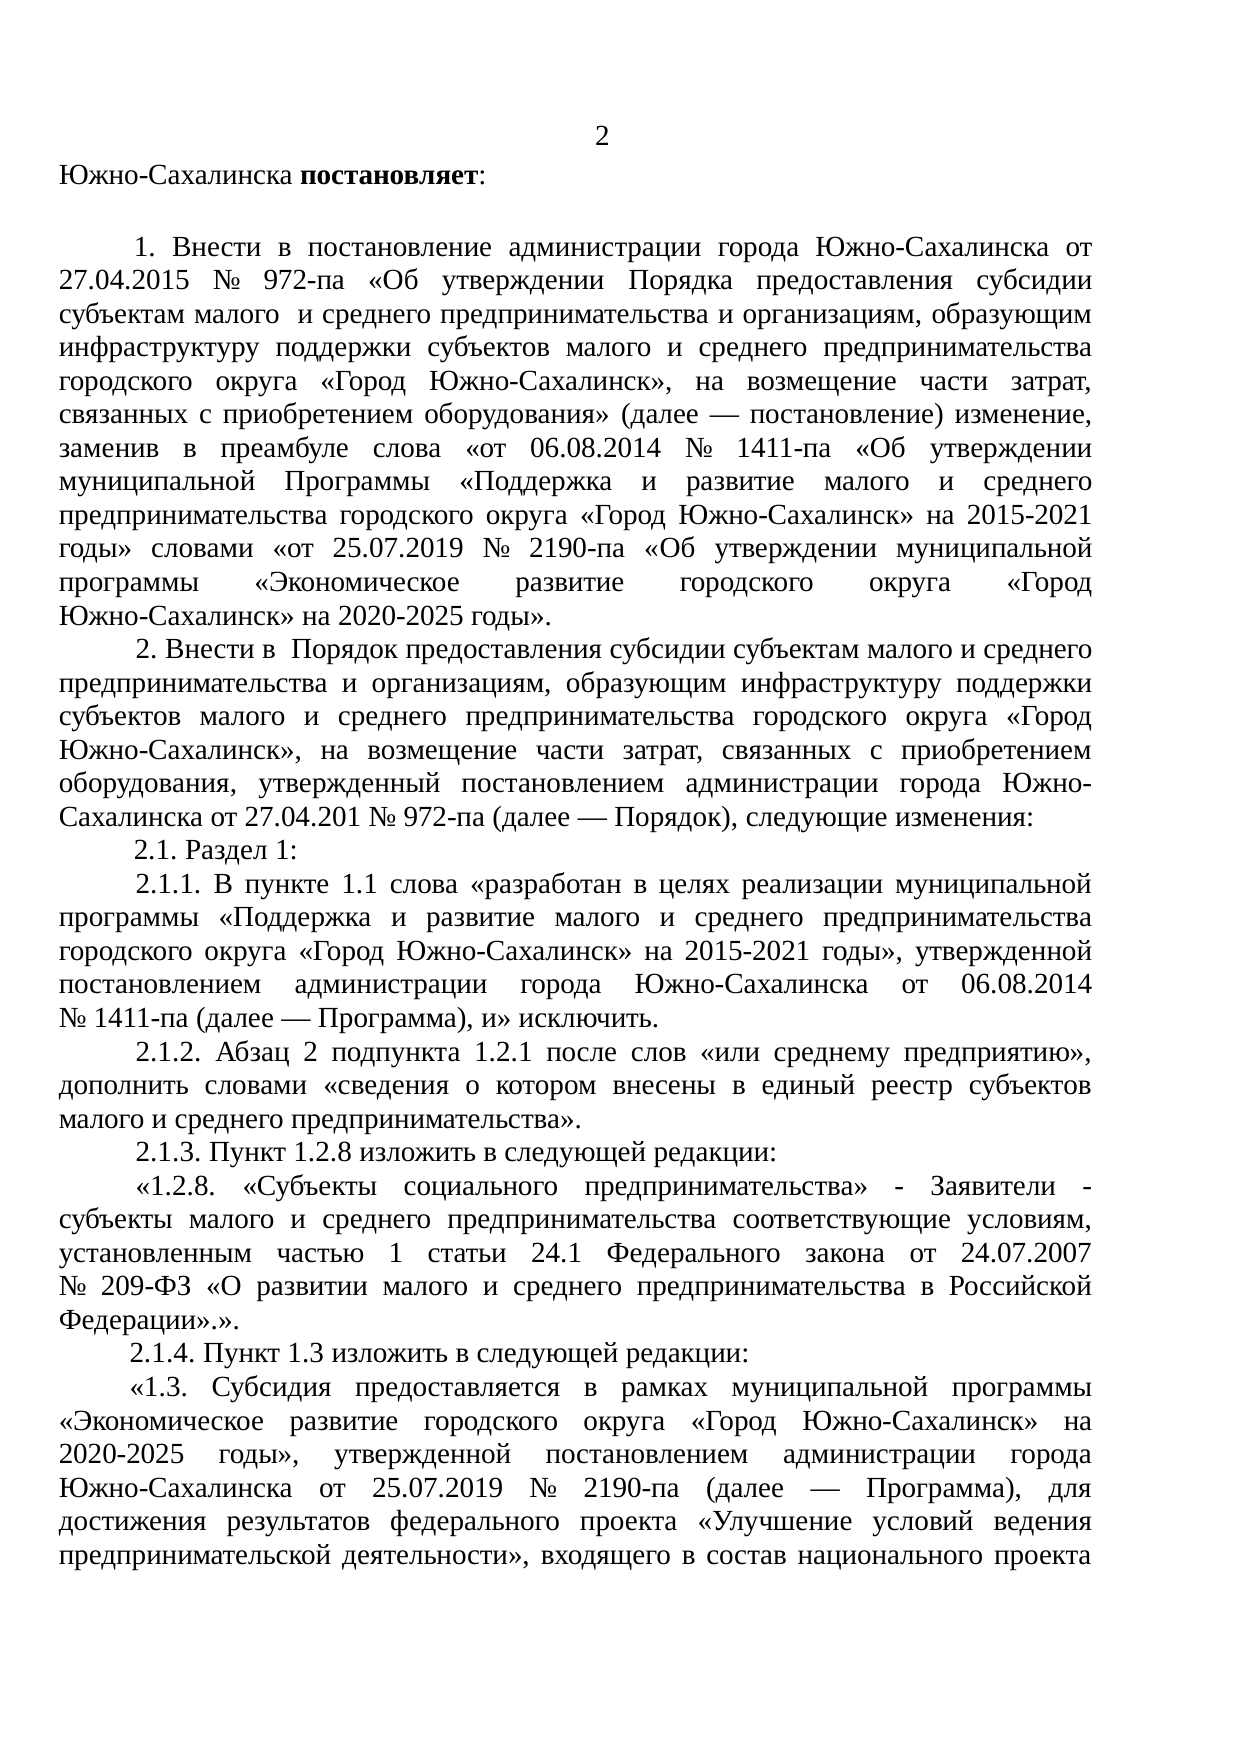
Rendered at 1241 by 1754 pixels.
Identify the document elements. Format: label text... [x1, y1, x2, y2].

text «1.2.8. «Субъекты социального предпринимательства» - Заявители - субъекты малого и среднего предпринимательства соответствующие условиям, установленным частью 1 статьи 24.1 Федерального закона от 24.07.2007 № 209-ФЗ «О развитии малого и среднего предпринимательства в Российской Федерации».». [58, 1168, 1093, 1336]
text 2.1.2. Абзац 2 подпункта 1.2.1 после слов «или среднему предприятию», дополнить словами «сведения о котором внесены в единый реестр субъектов малого и среднего предпринимательства». [58, 1034, 1093, 1134]
text 1. Внести в постановление администрации города Южно-Сахалинска от 27.04.2015 № 972-па «Об утверждении Порядка предоставления субсидии субъектам малого и среднего предпринимательства и организациям, образующим инфраструктуру поддержки субъектов малого и среднего предпринимательства городского округа «Город Южно-Сахалинск», на возмещение части затрат, связанных с приобретением оборудования» (далее — постановление) изменение, заменив в преамбуле слова «от 06.08.2014 № 1411-па «Об утверждении муниципальной Программы «Поддержка и развитие малого и среднего предпринимательства городского округа «Город Южно-Сахалинск» на 2015-2021 годы» словами «от 25.07.2019 № 2190-па «Об утверждении муниципальной программы «Экономическое развитие городского округа «Город Южно-Сахалинск» на 2020-2025 годы». [58, 229, 1093, 631]
text 2.1. Раздел 1: [58, 833, 1093, 866]
text 2.1.4. Пункт 1.3 изложить в следующей редакции: [58, 1336, 1093, 1369]
text 2.1.1. В пункте 1.1 слова «разработан в целях реализации муниципальной программы «Поддержка и развитие малого и среднего предпринимательства городского округа «Город Южно-Сахалинск» на 2015-2021 годы», утвержденной постановлением администрации города Южно-Сахалинска от 06.08.2014 № 1411-па (далее — Программа), и» исключить. [58, 866, 1093, 1034]
text 2.1.3. Пункт 1.2.8 изложить в следующей редакции: [58, 1134, 1093, 1168]
text 2. Внести в Порядок предоставления субсидии субъектам малого и среднего предпринимательства и организациям, образующим инфраструктуру поддержки субъектов малого и среднего предпринимательства городского округа «Город Южно-Сахалинск», на возмещение части затрат, связанных с приобретением оборудования, утвержденный постановлением администрации города Южно-Сахалинска от 27.04.201 № 972-па (далее — Порядок), следующие изменения: [58, 631, 1093, 833]
text «1.3. Субсидия предоставляется в рамках муниципальной программы «Экономическое развитие городского округа «Город Южно-Сахалинск» на 2020-2025 годы», утвержденной постановлением администрации города Южно-Сахалинска от 25.07.2019 № 2190-па (далее — Программа), для достижения результатов федерального проекта «Улучшение условий ведения предпринимательской деятельности», входящего в состав национального проекта [58, 1369, 1093, 1571]
text Южно-Сахалинска постановляет: [58, 158, 1093, 191]
